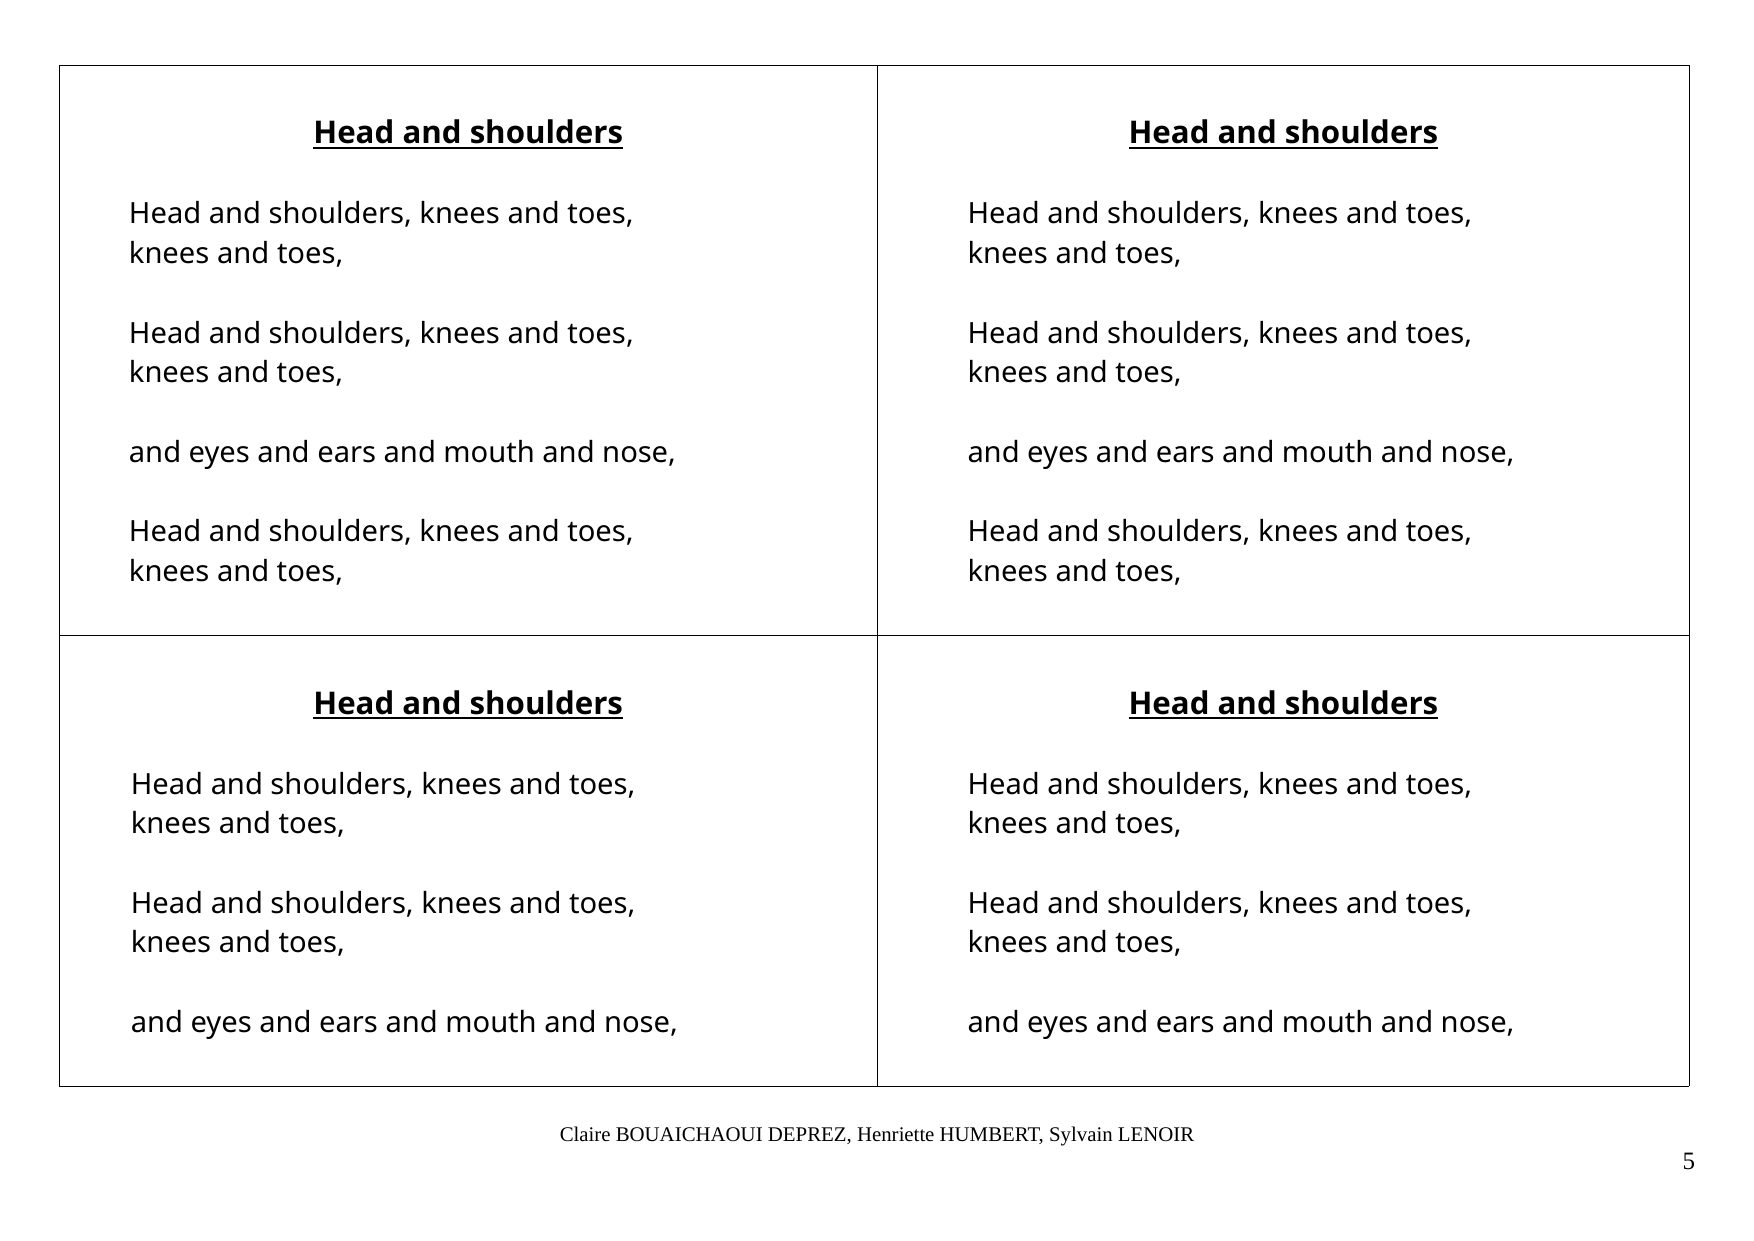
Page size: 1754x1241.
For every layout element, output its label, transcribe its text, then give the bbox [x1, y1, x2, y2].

table_header Head and shoulders Head and shoulders, knees and toes, knees and toes, Head and shoulders, knees and toes, knees and toes, and eyes and ears and mouth and nose, Head and shoulders, knees and toes, knees and toes, [60, 66, 877, 635]
table_cell Head and shoulders Head and shoulders, knees and toes, knees and toes, Head and shoulders, knees and toes, knees and toes, and eyes and ears and mouth and nose, [878, 636, 1689, 1086]
table_header Head and shoulders Head and shoulders, knees and toes, knees and toes, Head and shoulders, knees and toes, knees and toes, and eyes and ears and mouth and nose, Head and shoulders, knees and toes, knees and toes, [878, 66, 1689, 635]
table_cell Head and shoulders Head and shoulders, knees and toes, knees and toes, Head and shoulders, knees and toes, knees and toes, and eyes and ears and mouth and nose, [60, 636, 877, 1086]
